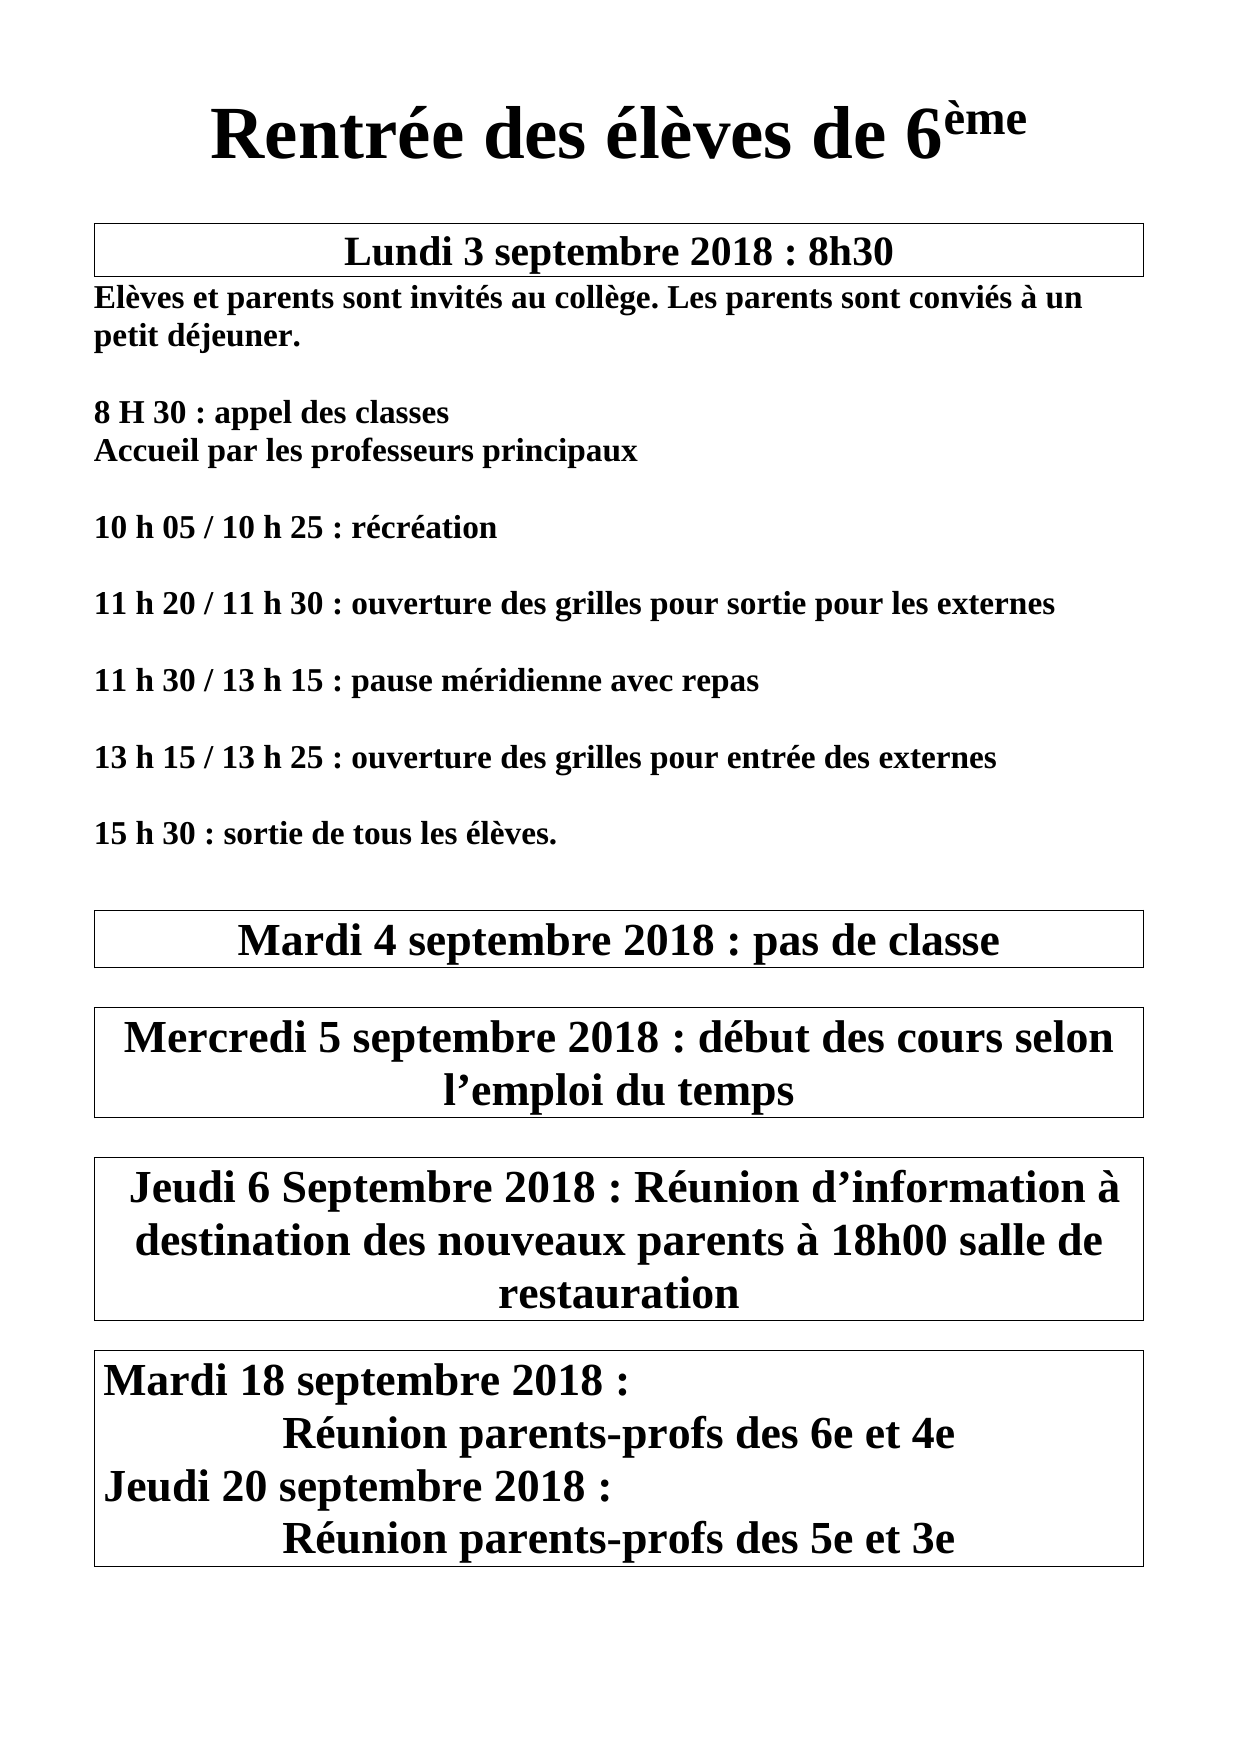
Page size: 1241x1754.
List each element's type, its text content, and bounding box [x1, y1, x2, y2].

text Jeudi 20 septembre 2018 : [95, 1455, 1143, 1508]
text Lundi 3 septembre 2018 : 8h30 [95, 224, 1143, 276]
text Mardi 4 septembre 2018 : pas de classe [95, 911, 1143, 967]
text 10 h 05 / 10 h 25 : récréation [94, 507, 1144, 545]
text Accueil par les professeurs principaux [94, 430, 1144, 469]
text Jeudi 6 Septembre 2018 : Réunion d’information à destination des nouveaux parents à 18h00 salle de restauration [95, 1158, 1143, 1320]
text 15 h 30 : sortie de tous les élèves. [94, 814, 1144, 852]
text 11 h 20 / 11 h 30 : ouverture des grilles pour sortie pour les externes [94, 584, 1144, 622]
text 13 h 15 / 13 h 25 : ouverture des grilles pour entrée des externes [94, 737, 1144, 775]
text Mercredi 5 septembre 2018 : début des cours selon l’emploi du temps [95, 1008, 1143, 1117]
text Elèves et parents sont invités au collège. Les parents sont conviés à un petit déjeuner. [94, 277, 1144, 354]
text Réunion parents-profs des 6e et 4e [95, 1403, 1143, 1455]
text 8 H 30 : appel des classes [94, 392, 1144, 430]
text Rentrée des élèves de 6ème [94, 89, 1144, 175]
text Mardi 18 septembre 2018 : [95, 1351, 1143, 1403]
text 11 h 30 / 13 h 15 : pause méridienne avec repas [94, 660, 1144, 699]
text Réunion parents-profs des 5e et 3e [95, 1508, 1143, 1566]
